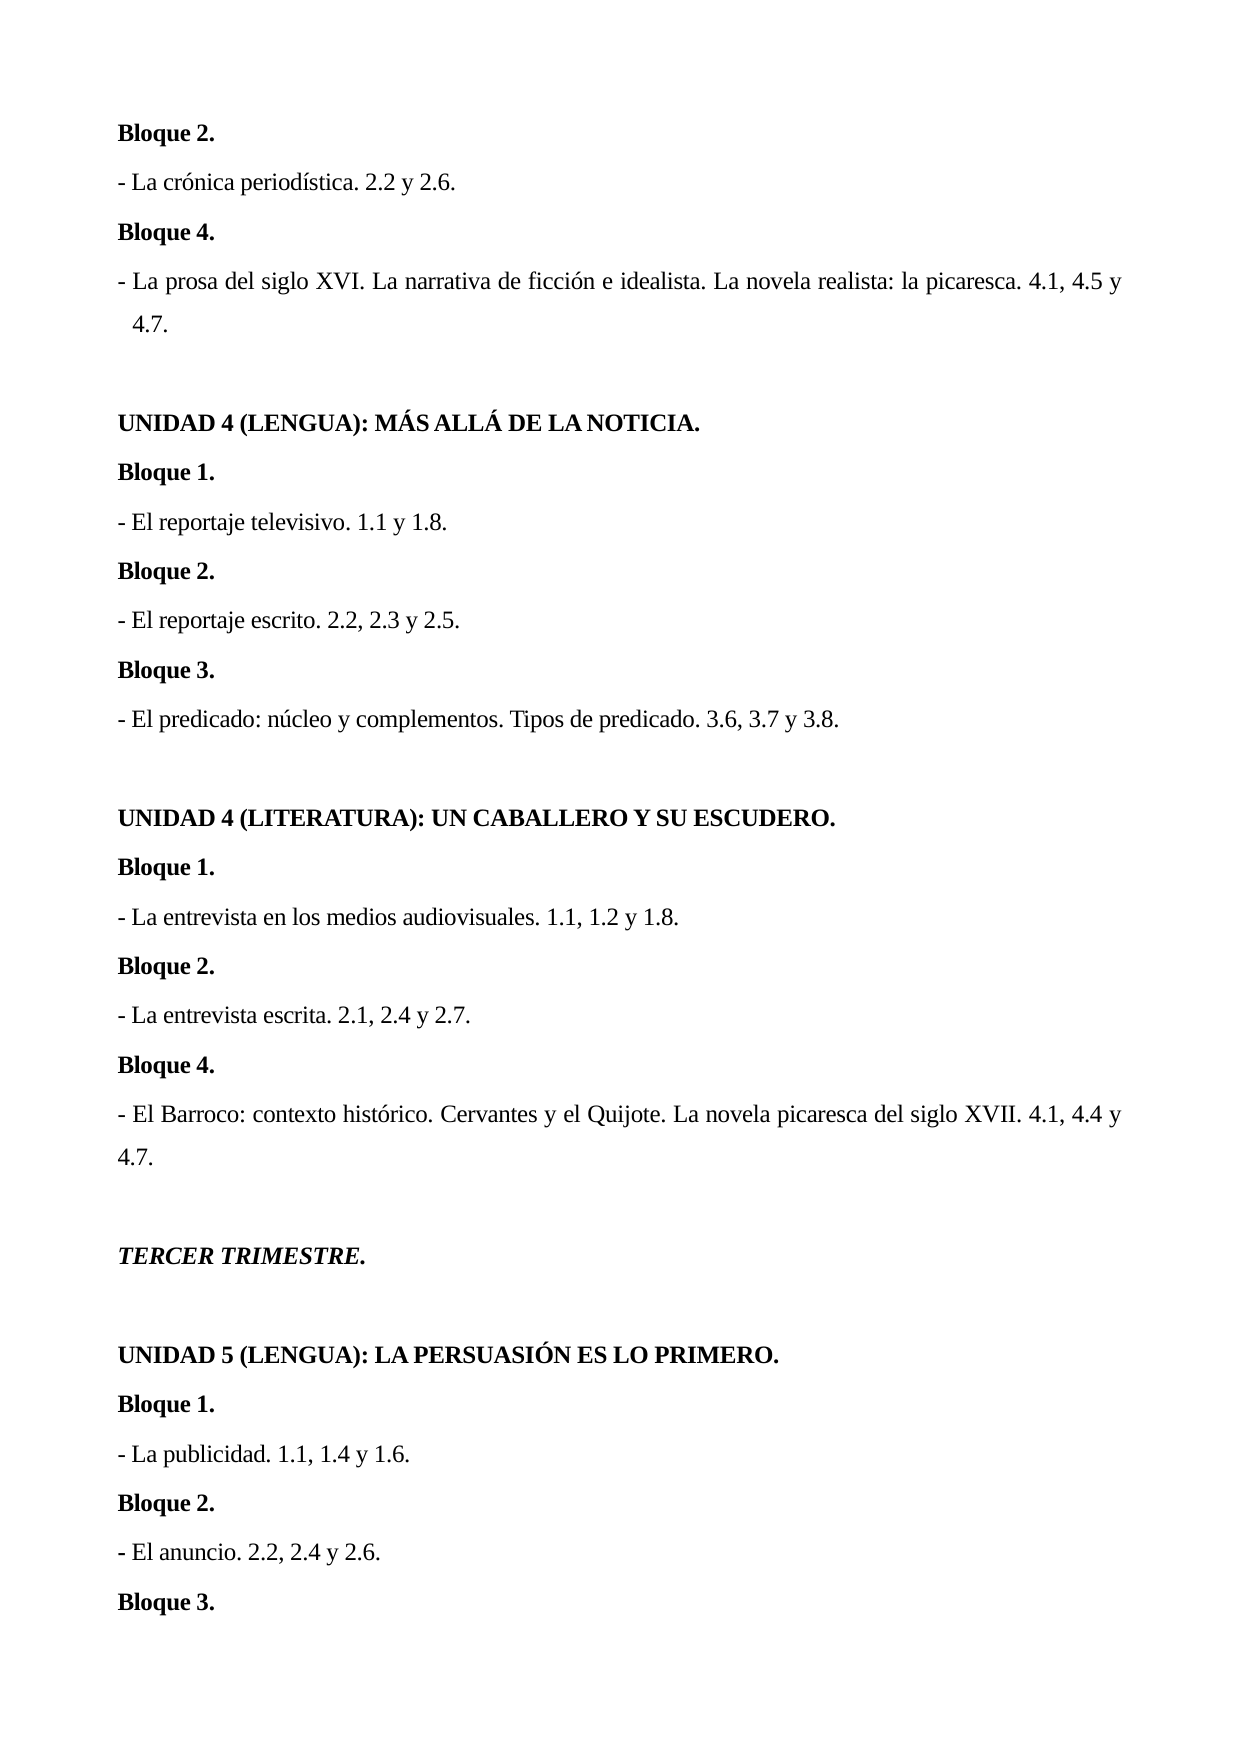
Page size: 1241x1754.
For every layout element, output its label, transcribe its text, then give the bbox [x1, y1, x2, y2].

text - La prosa del siglo XVI. La narrativa de ficción e idealista. La novela realista: la picaresca. 4.1, 4.5 y 4.7. [117, 266, 1123, 338]
text UNIDAD 5 (LENGUA): LA PERSUASIÓN ES LO PRIMERO. [117, 1340, 1123, 1369]
text Bloque 2. [117, 1488, 1123, 1517]
text - La publicidad. 1.1, 1.4 y 1.6. [117, 1439, 1123, 1467]
text - El reportaje escrito. 2.2, 2.3 y 2.5. [117, 606, 1123, 634]
text UNIDAD 4 (LITERATURA): UN CABALLERO Y SU ESCUDERO. [117, 803, 1123, 832]
text - El reportaje televisivo. 1.1 y 1.8. [117, 507, 1123, 536]
text - La entrevista en los medios audiovisuales. 1.1, 1.2 y 1.8. [117, 902, 1123, 931]
text TERCER TRIMESTRE. [117, 1241, 1123, 1270]
text - El predicado: núcleo y complementos. Tipos de predicado. 3.6, 3.7 y 3.8. [117, 704, 1123, 733]
text Bloque 1. [117, 852, 1123, 881]
text Bloque 2. [117, 556, 1123, 585]
text - La crónica periodística. 2.2 y 2.6. [117, 167, 1123, 196]
text Bloque 4. [117, 217, 1123, 246]
text UNIDAD 4 (LENGUA): MÁS ALLÁ DE LA NOTICIA. [117, 408, 1123, 437]
text Bloque 4. [117, 1050, 1123, 1079]
text - La entrevista escrita. 2.1, 2.4 y 2.7. [117, 1001, 1123, 1029]
text Bloque 1. [117, 1389, 1123, 1418]
text - El Barroco: contexto histórico. Cervantes y el Quijote. La novela picaresca del siglo XVII. 4.1, 4.4 y 4.7. [117, 1099, 1123, 1171]
text Bloque 2. [117, 951, 1123, 980]
text Bloque 3. [117, 655, 1123, 684]
text - El anuncio. 2.2, 2.4 y 2.6. [117, 1537, 1123, 1566]
text Bloque 2. [117, 118, 1123, 147]
text Bloque 1. [117, 457, 1123, 486]
text Bloque 3. [117, 1587, 1123, 1616]
